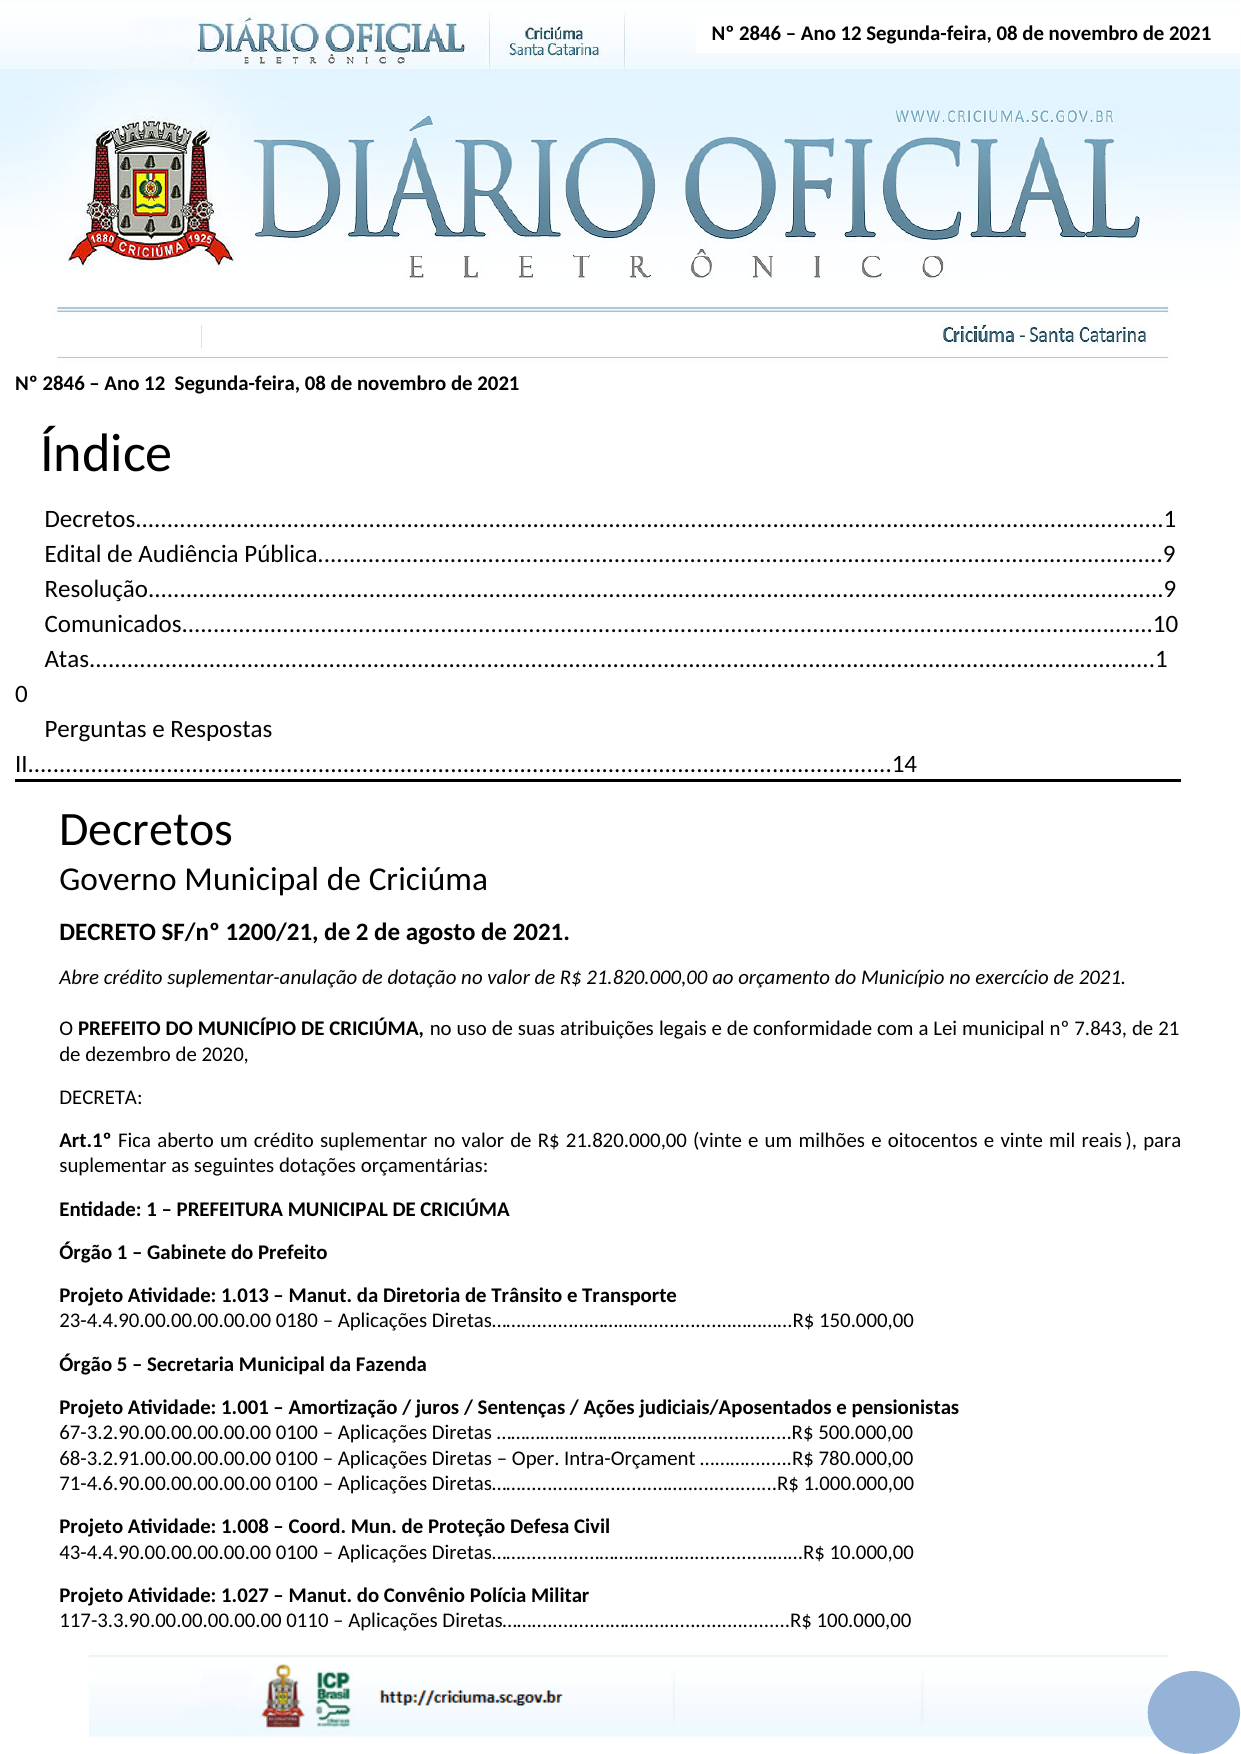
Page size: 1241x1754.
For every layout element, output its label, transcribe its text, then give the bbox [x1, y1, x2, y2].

text Projeto Atividade: 1.027 – Manut. do Convênio Polícia Militar [59, 1582, 1181, 1608]
text Projeto Atividade: 1.001 – Amortização / juros / Sentenças / Ações judiciais/Aposentados e pensionistas [59, 1394, 1181, 1419]
text Nº 2846 – Ano 12 Segunda-feira, 08 de novembro de 2021 [15, 370, 529, 395]
text Resolução.................................................................................................................................................................9 [15, 573, 1181, 604]
text Decretos...................................................................................................................................................................1 [15, 503, 1181, 534]
text 67-3.2.90.00.00.00.00.00 0100 – Aplicações Diretas ……….………………..…....…...................R$ 500.000,00 [59, 1419, 1181, 1445]
text DECRETO SF/nº 1200/21, de 2 de agosto de 2021. [59, 916, 1181, 947]
text Índice [40, 419, 202, 485]
text Perguntas e Respostas II.........................................................................................................................................14 [15, 713, 1181, 779]
text O PREFEITO DO MUNICÍPIO DE CRICIÚMA, no uso de suas atribuições legais e de conformidade com a Lei municipal nº 7.843, de 21 de dezembro de 2020, [59, 1015, 1181, 1066]
text Decretos [59, 799, 1181, 858]
text Projeto Atividade: 1.008 – Coord. Mun. de Proteção Defesa Civil [59, 1514, 1181, 1539]
text Comunicados..........................................................................................................................................................10 [15, 608, 1181, 639]
text 71-4.6.90.00.00.00.00.00 0100 – Aplicações Diretas……............................…..................R$ 1.000.000,00 [59, 1470, 1181, 1496]
text Projeto Atividade: 1.013 – Manut. da Diretoria de Trânsito e Transporte [59, 1282, 1181, 1308]
text 68-3.2.91.00.00.00.00.00 0100 – Aplicações Diretas – Oper. Intra-Orçament …...….........R$ 780.000,00 [59, 1445, 1181, 1470]
text 23-4.4.90.00.00.00.00.00 0180 – Aplicações Diretas…….............……..….................…...…...R$ 150.000,00 [59, 1308, 1181, 1333]
text Entidade: 1 – PREFEITURA MUNICIPAL DE CRICIÚMA [59, 1196, 1181, 1221]
text Governo Municipal de Criciúma [59, 858, 1184, 898]
text Abre crédito suplementar-anulação de dotação no valor de R$ 21.820.000,00 ao orçamento do Município no exercício de 2021. [59, 964, 1181, 990]
text Edital de Audiência Pública......................................................................................................................................9 [15, 538, 1181, 569]
text DECRETA: [59, 1084, 1181, 1109]
text Órgão 5 – Secretaria Municipal da Fazenda [59, 1351, 1181, 1376]
text 117-3.3.90.00.00.00.00.00 0110 – Aplicações Diretas……...............……..…........................R$ 100.000,00 [59, 1608, 1181, 1633]
text Art.1º Fica aberto um crédito suplementar no valor de R$ 21.820.000,00 (vinte e um milhões e oitocentos e vinte mil reais), para suplementar as seguintes dotações orçamentárias: [59, 1127, 1181, 1178]
text Órgão 1 – Gabinete do Prefeito [59, 1239, 1181, 1264]
text Atas.........................................................................................................................................................................10 [15, 643, 1181, 709]
text 43-4.4.90.00.00.00.00.00 0100 – Aplicações Diretas……...............……..….....…...............…...R$ 10.000,00 [59, 1539, 1181, 1564]
